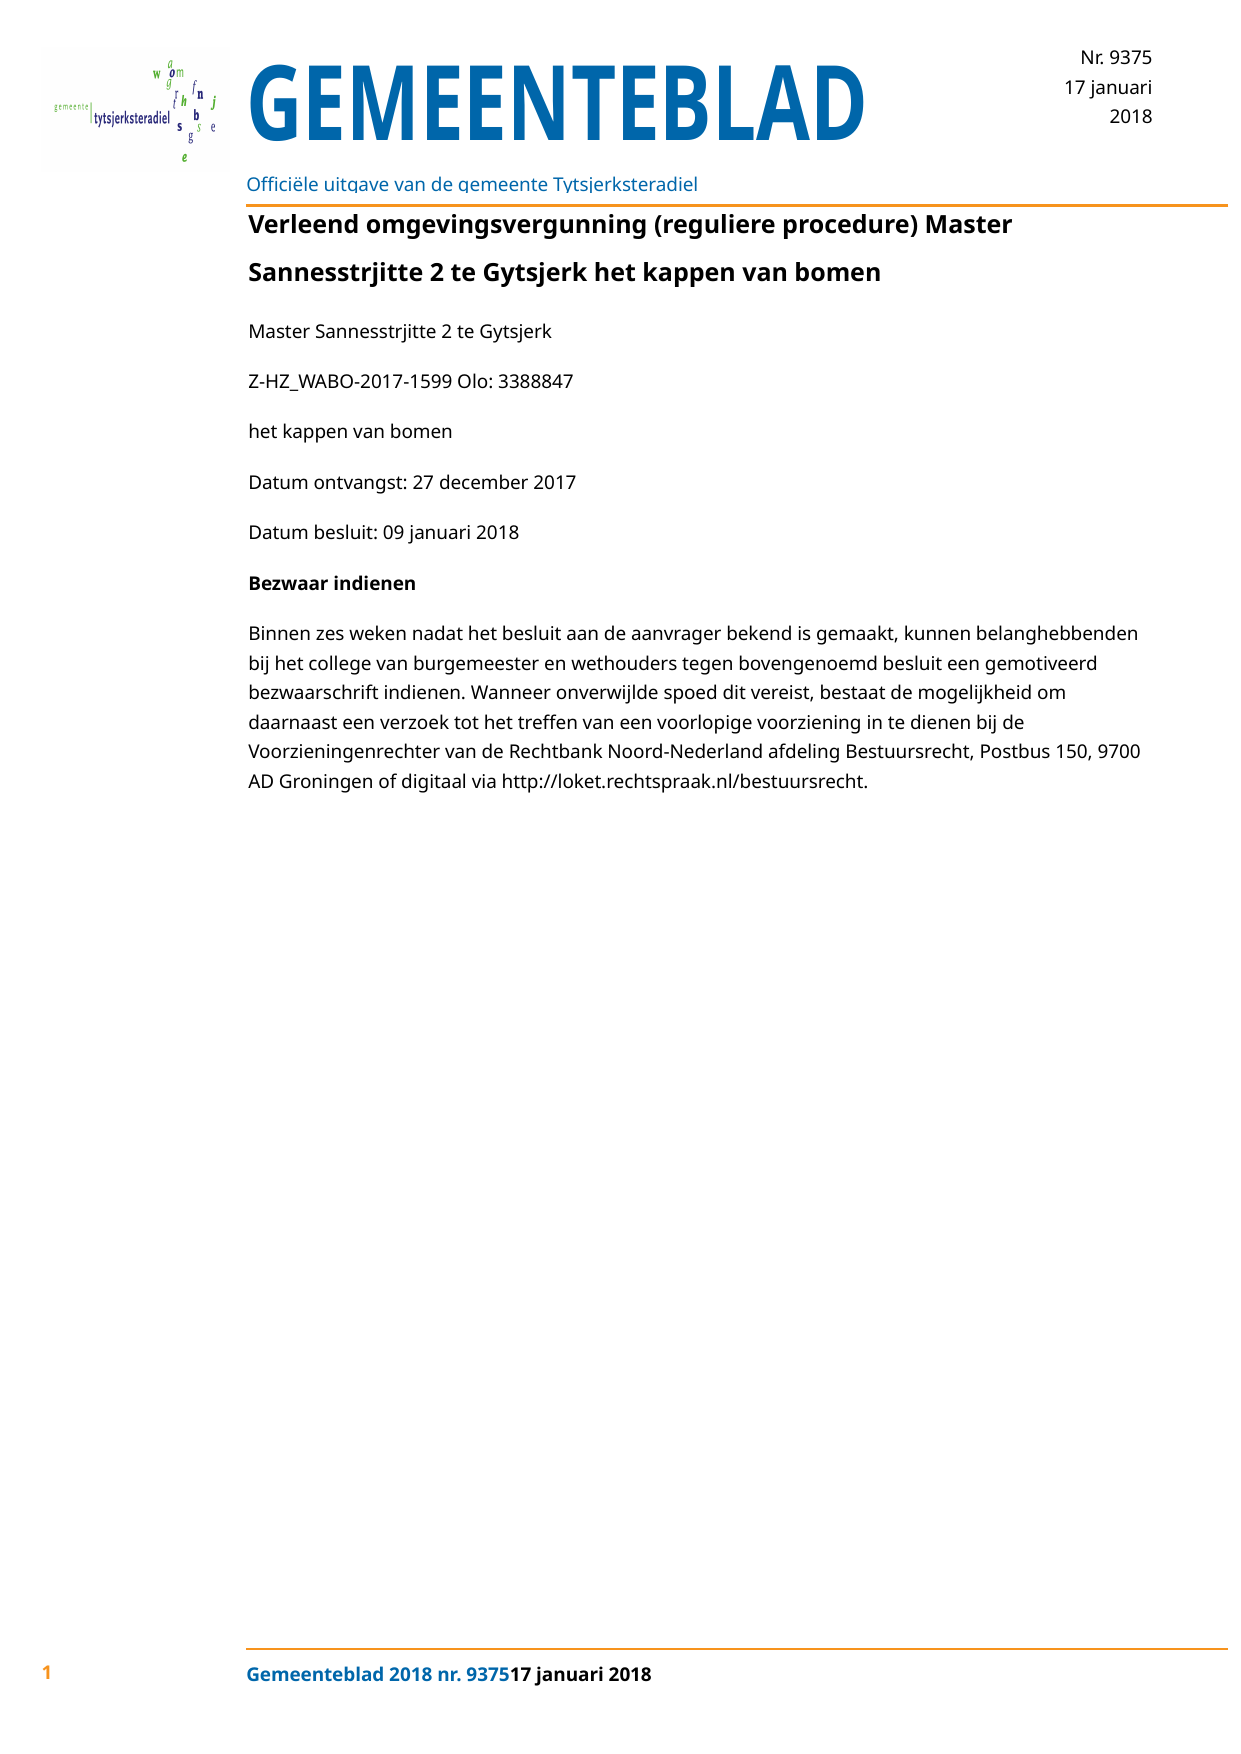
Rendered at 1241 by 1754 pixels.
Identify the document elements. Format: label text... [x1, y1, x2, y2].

text het kappen van bomen [248, 419, 1152, 444]
picture [41, 47, 231, 172]
text Verleend omgevingsvergunning (reguliere procedure) Master Sannesstrjitte 2 te Gytsjerk het kappen van bomen [248, 207, 1152, 288]
text Datum ontvangst: 27 december 2017 [248, 469, 1152, 495]
text Master Sannesstrjitte 2 te Gytsjerk [248, 318, 1152, 344]
text Bezwaar indienen [248, 570, 1152, 596]
text Binnen zes weken nadat het besluit aan de aanvrager bekend is gemaakt, kunnen belanghebbenden bij het college van burgemeester en wethouders tegen bovengenoemd besluit een gemotiveerd bezwaarschrift indienen. Wanneer onverwijlde spoed dit vereist, bestaat de mogelijkheid om daarnaast een verzoek tot het treffen van een voorlopige voorziening in te dienen bij de Voorzieningenrechter van de Rechtbank Noord-Nederland afdeling Bestuursrecht, Postbus 150, 9700 AD Groningen of digitaal via http://loket.rechtspraak.nl/bestuursrecht. [248, 620, 1152, 794]
text Datum besluit: 09 januari 2018 [248, 519, 1152, 545]
text Z-HZ_WABO-2017-1599 Olo: 3388847 [248, 368, 1152, 394]
